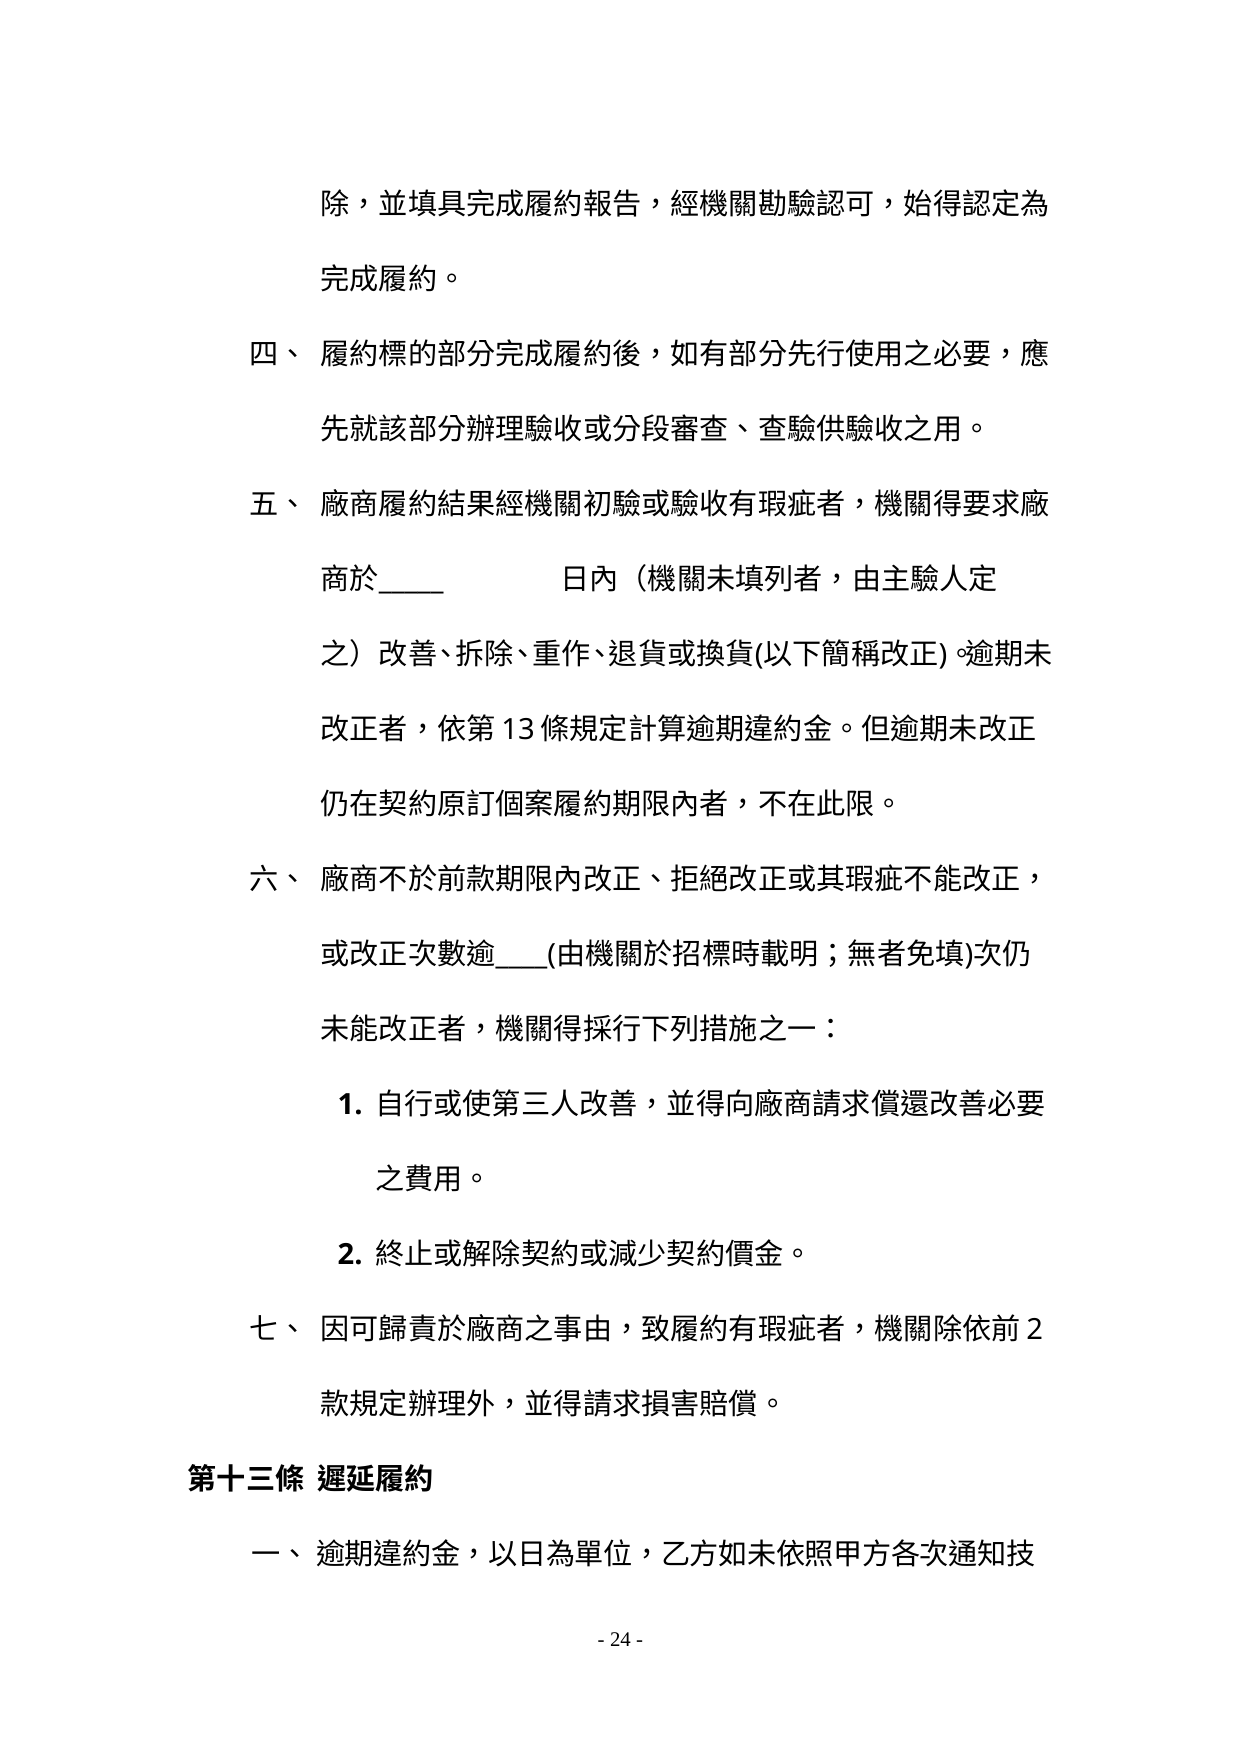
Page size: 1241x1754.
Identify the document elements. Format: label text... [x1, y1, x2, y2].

list 終止或解除契約或減少契約價金。 [337, 1214, 1053, 1289]
text 第十三條 遲延履約 [187, 1439, 1053, 1514]
list 因可歸責於廠商之事由，致履約有瑕疵者，機關除依前2款規定辦理外，並得請求損害賠償。 [249, 1289, 1053, 1439]
list 廠商不於前款期限內改正、拒絕改正或其瑕疵不能改正，或改正次數逾____(由機關於招標時載明；無者免填)次仍未能改正者，機關得採行下列措施之一： [249, 839, 1053, 1064]
list 逾期違約金，以日為單位，乙方如未依照甲方各次通知技 [252, 1514, 1053, 1589]
list 除，並填具完成履約報告，經機關勘驗認可，始得認定為完成履約。 [249, 164, 1053, 314]
list 履約標的部分完成履約後，如有部分先行使用之必要，應先就該部分辦理驗收或分段審查、查驗供驗收之用。 [249, 314, 1053, 464]
list 自行或使第三人改善，並得向廠商請求償還改善必要之費用。 [337, 1064, 1053, 1214]
list 廠商履約結果經機關初驗或驗收有瑕疵者，機關得要求廠商於_____ 日內（機關未填列者，由主驗人定之）改善、拆除、重作、退貨或換貨(以下簡稱改正)。逾期未改正者，依第13條規定計算逾期違約金。但逾期未改正仍在契約原訂個案履約期限內者，不在此限。 [249, 464, 1053, 839]
